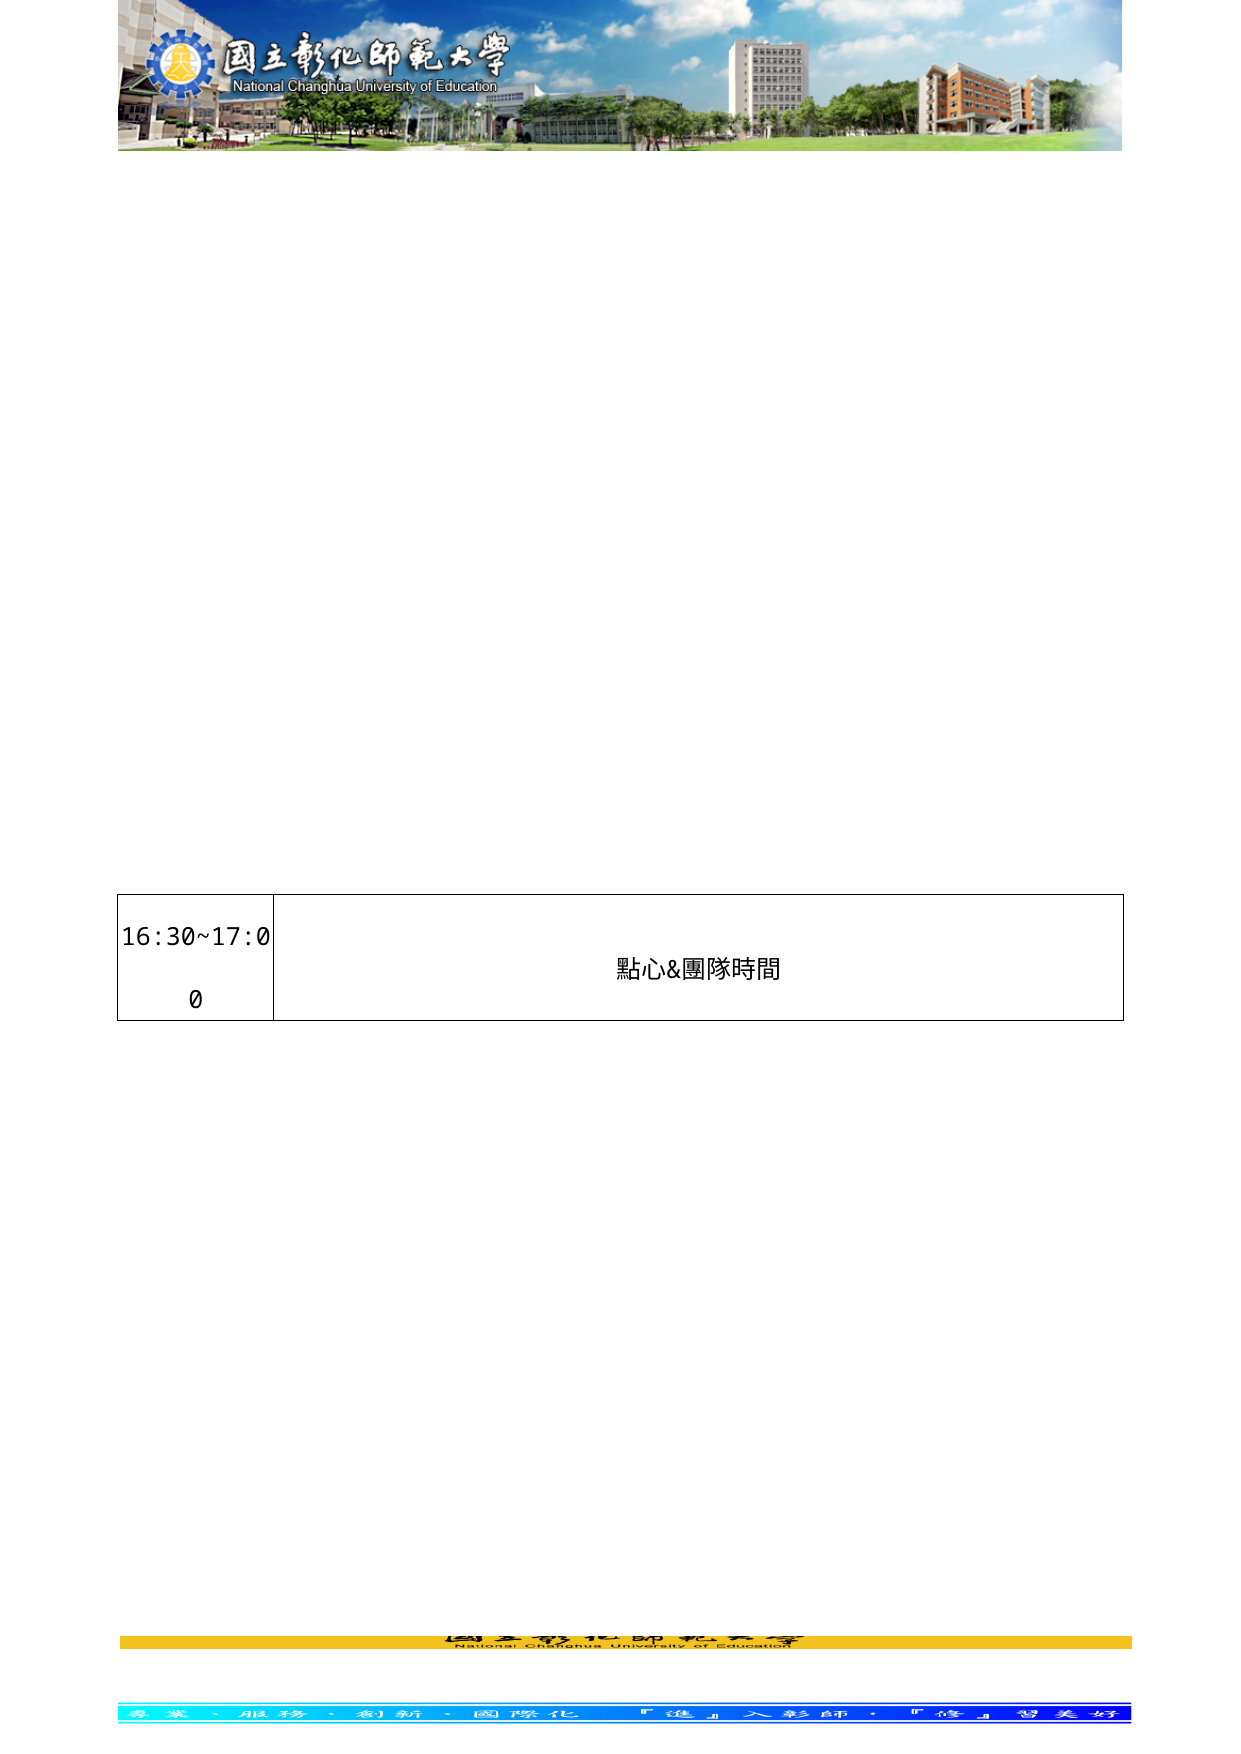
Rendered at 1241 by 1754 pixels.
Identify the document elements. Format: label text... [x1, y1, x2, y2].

table_cell 16:30~17:00 [118, 895, 273, 1019]
table_cell 點心&團隊時間 [274, 895, 1123, 1019]
